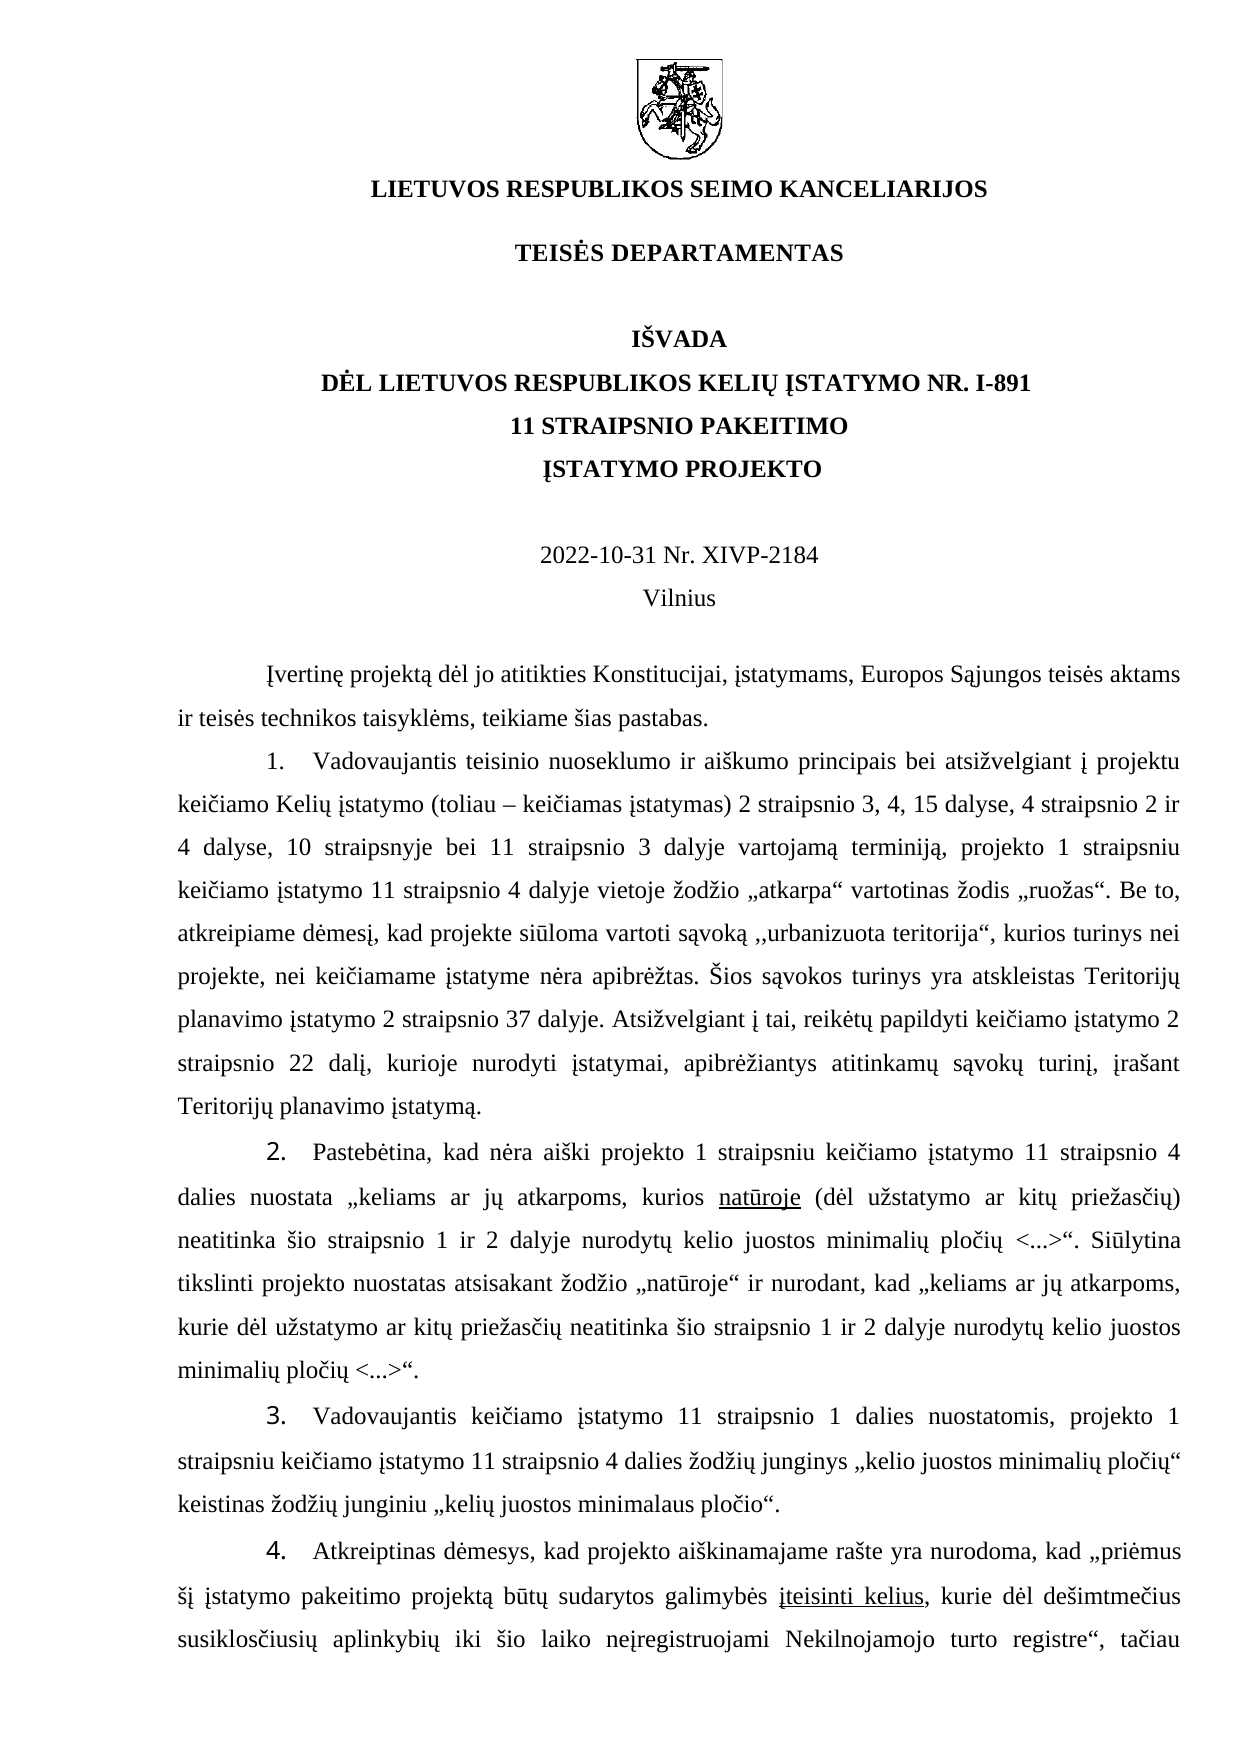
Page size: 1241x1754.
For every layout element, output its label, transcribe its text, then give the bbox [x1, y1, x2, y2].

text DĖL LIETUVOS RESPUBLIKOS KELIŲ ĮSTATYMO NR. I-891 [177, 368, 1181, 396]
text IŠVADA [177, 324, 1181, 353]
text ĮSTATYMo PROJEKTO [177, 454, 1181, 483]
list Vadovaujantis teisinio nuoseklumo ir aiškumo principais bei atsižvelgiant į projektu keičiamo Kelių įstatymo (toliau – keičiamas įstatymas) 2 straipsnio 3, 4, 15 dalyse, 4 straipsnio 2 ir 4 dalyse, 10 straipsnyje bei 11 straipsnio 3 dalyje vartojamą terminiją, projekto 1 straipsniu keičiamo įstatymo 11 straipsnio 4 dalyje vietoje žodžio „atkarpa“ vartotinas žodis „ruožas“. Be to, atkreipiame dėmesį, kad projekte siūloma vartoti sąvoką ,,urbanizuota teritorija“, kurios turinys nei projekte, nei keičiamame įstatyme nėra apibrėžtas. Šios sąvokos turinys yra atskleistas Teritorijų planavimo įstatymo 2 straipsnio 37 dalyje. Atsižvelgiant į tai, reikėtų papildyti keičiamo įstatymo 2 straipsnio 22 dalį, kurioje nurodyti įstatymai, apibrėžiantys atitinkamų sąvokų turinį, įrašant Teritorijų planavimo įstatymą. [177, 746, 1181, 1119]
list Vadovaujantis keičiamo įstatymo 11 straipsnio 1 dalies nuostatomis, projekto 1 straipsniu keičiamo įstatymo 11 straipsnio 4 dalies žodžių junginys „kelio juostos minimalių pločių“ keistinas žodžių junginiu „kelių juostos minimalaus pločio“. [177, 1398, 1181, 1518]
text TEISĖS DEPARTAMENTAS [177, 238, 1181, 267]
text 2022-10-31 Nr. XIVP-2184 [177, 540, 1181, 569]
text 11 STRAIPSNIO PAKEITIMO [177, 411, 1181, 439]
text Įvertinę projektą dėl jo atitikties Konstitucijai, įstatymams, Europos Sąjungos teisės aktams ir teisės technikos taisyklėms, teikiame šias pastabas. [177, 659, 1181, 731]
list Atkreiptinas dėmesys, kad projekto aiškinamajame rašte yra nurodoma, kad „priėmus šį įstatymo pakeitimo projektą būtų sudarytos galimybės įteisinti kelius, kurie dėl dešimtmečius susiklosčiusių aplinkybių iki šio laiko neįregistruojami Nekilnojamojo turto registre“, tačiau [177, 1533, 1181, 1653]
text LIETUVOS RESPUBLIKOS SEIMO KANCELIARIJOS [177, 174, 1181, 203]
text Vilnius [177, 583, 1181, 612]
list Pastebėtina, kad nėra aiški projekto 1 straipsniu keičiamo įstatymo 11 straipsnio 4 dalies nuostata „keliams ar jų atkarpoms, kurios natūroje (dėl užstatymo ar kitų priežasčių) neatitinka šio straipsnio 1 ir 2 dalyje nurodytų kelio juostos minimalių pločių <...>“. Siūlytina tikslinti projekto nuostatas atsisakant žodžio „natūroje“ ir nurodant, kad „keliams ar jų atkarpoms, kurie dėl užstatymo ar kitų priežasčių neatitinka šio straipsnio 1 ir 2 dalyje nurodytų kelio juostos minimalių pločių <...>“. [177, 1134, 1181, 1383]
